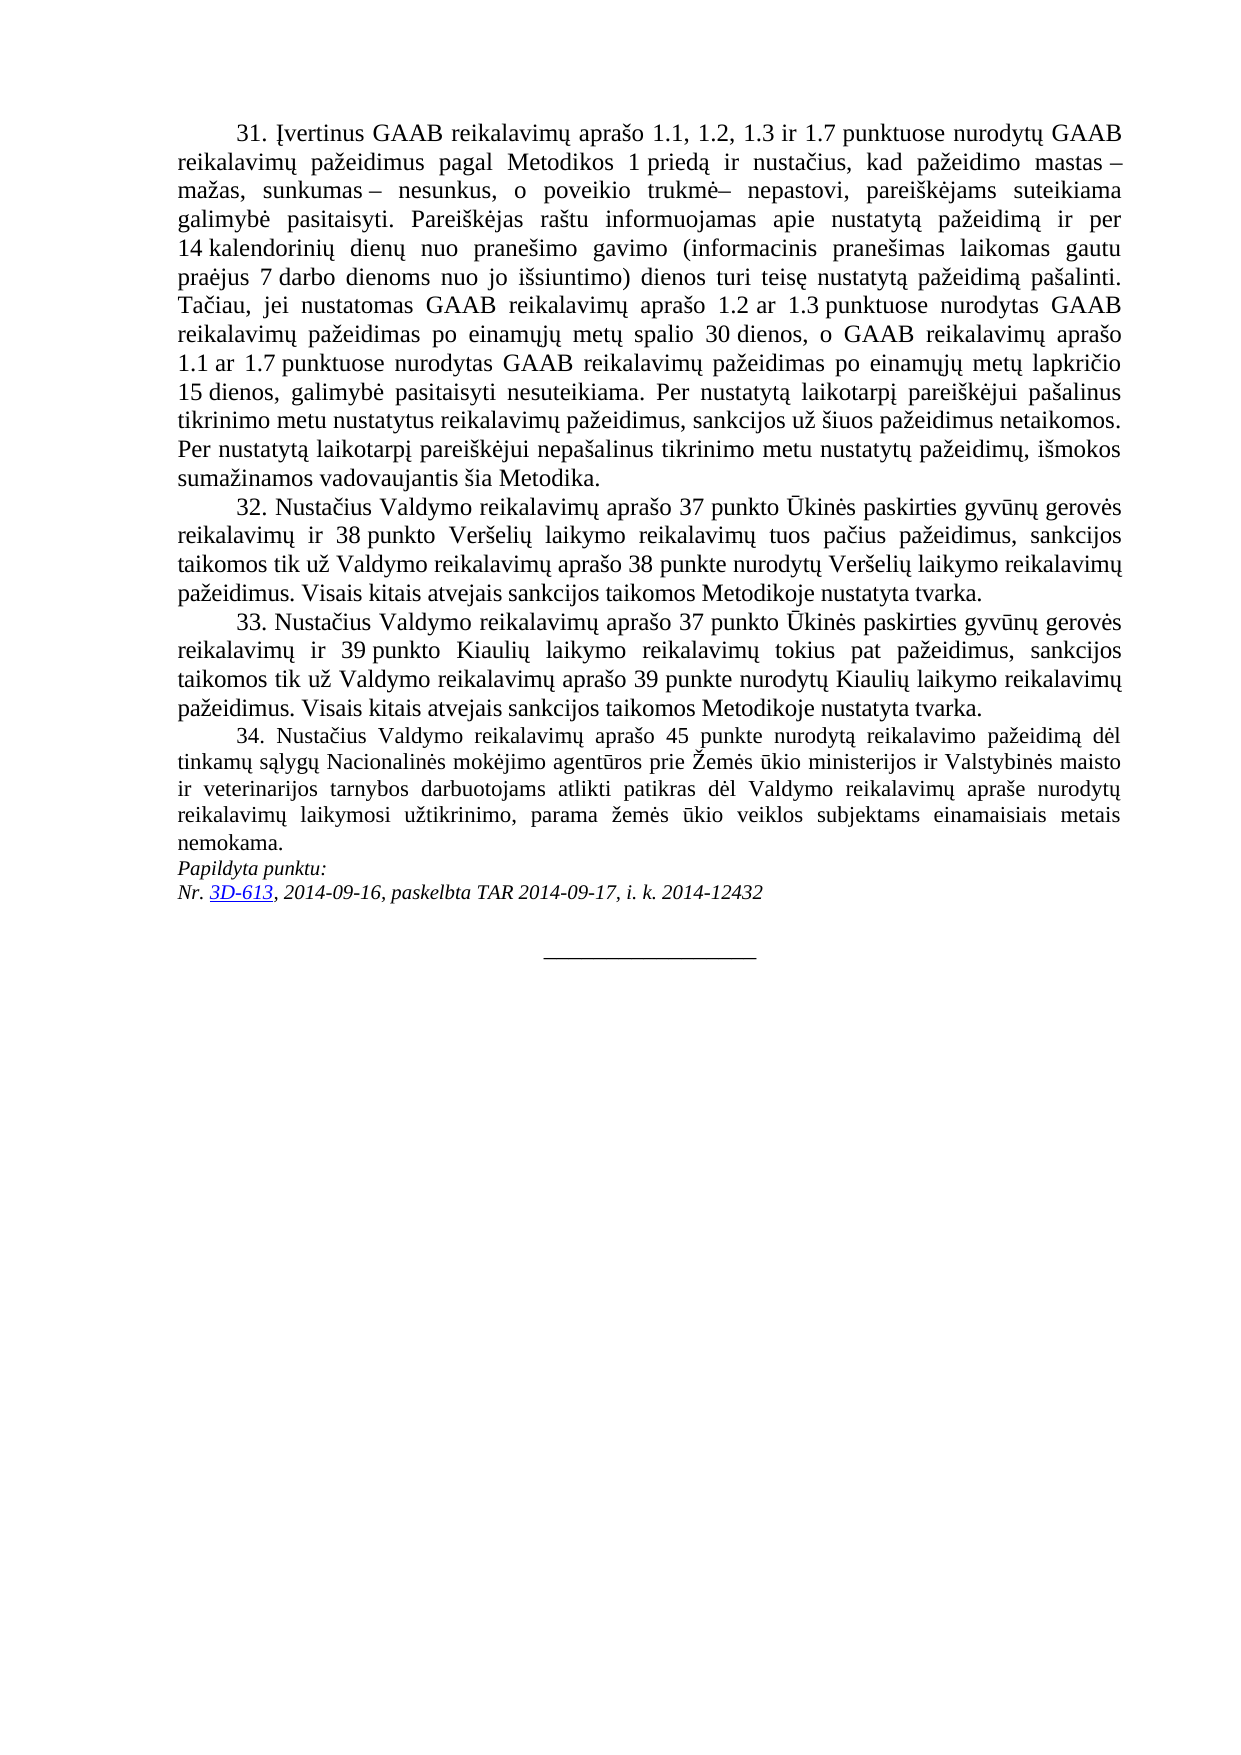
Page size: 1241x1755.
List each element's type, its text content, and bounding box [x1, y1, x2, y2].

text Nr. 3D-613, 2014-09-16, paskelbta TAR 2014-09-17, i. k. 2014-12432 [177, 880, 1122, 904]
text 33. Nustačius Valdymo reikalavimų aprašo 37 punkto Ūkinės paskirties gyvūnų gerovės reikalavimų ir 39 punkto Kiaulių laikymo reikalavimų tokius pat pažeidimus, sankcijos taikomos tik už Valdymo reikalavimų aprašo 39 punkte nurodytų Kiaulių laikymo reikalavimų pažeidimus. Visais kitais atvejais sankcijos taikomos Metodikoje nustatyta tvarka. [177, 607, 1122, 722]
text Papildyta punktu: [177, 856, 1122, 880]
text 32. Nustačius Valdymo reikalavimų aprašo 37 punkto Ūkinės paskirties gyvūnų gerovės reikalavimų ir 38 punkto Veršelių laikymo reikalavimų tuos pačius pažeidimus, sankcijos taikomos tik už Valdymo reikalavimų aprašo 38 punkte nurodytų Veršelių laikymo reikalavimų pažeidimus. Visais kitais atvejais sankcijos taikomos Metodikoje nustatyta tvarka. [177, 492, 1122, 607]
text 34. Nustačius Valdymo reikalavimų aprašo 45 punkte nurodytą reikalavimo pažeidimą dėl tinkamų sąlygų Nacionalinės mokėjimo agentūros prie Žemės ūkio ministerijos ir Valstybinės maisto ir veterinarijos tarnybos darbuotojams atlikti patikras dėl Valdymo reikalavimų apraše nurodytų reikalavimų laikymosi užtikrinimo, parama žemės ūkio veiklos subjektams einamaisiais metais nemokama. [177, 722, 1122, 856]
text 31. Įvertinus GAAB reikalavimų aprašo 1.1, 1.2, 1.3 ir 1.7 punktuose nurodytų GAAB reikalavimų pažeidimus pagal Metodikos 1 priedą ir nustačius, kad pažeidimo mastas – mažas, sunkumas – nesunkus, o poveikio trukmė– nepastovi, pareiškėjams suteikiama galimybė pasitaisyti. Pareiškėjas raštu informuojamas apie nustatytą pažeidimą ir per 14 kalendorinių dienų nuo pranešimo gavimo (informacinis pranešimas laikomas gautu praėjus 7 darbo dienoms nuo jo išsiuntimo) dienos turi teisę nustatytą pažeidimą pašalinti. Tačiau, jei nustatomas GAAB reikalavimų aprašo 1.2 ar 1.3 punktuose nurodytas GAAB reikalavimų pažeidimas po einamųjų metų spalio 30 dienos, o GAAB reikalavimų aprašo 1.1 ar 1.7 punktuose nurodytas GAAB reikalavimų pažeidimas po einamųjų metų lapkričio 15 dienos, galimybė pasitaisyti nesuteikiama. Per nustatytą laikotarpį pareiškėjui pašalinus tikrinimo metu nustatytus reikalavimų pažeidimus, sankcijos už šiuos pažeidimus netaikomos. Per nustatytą laikotarpį pareiškėjui nepašalinus tikrinimo metu nustatytų pažeidimų, išmokos sumažinamos vadovaujantis šia Metodika. [177, 118, 1122, 492]
text _________________ [177, 933, 1122, 962]
